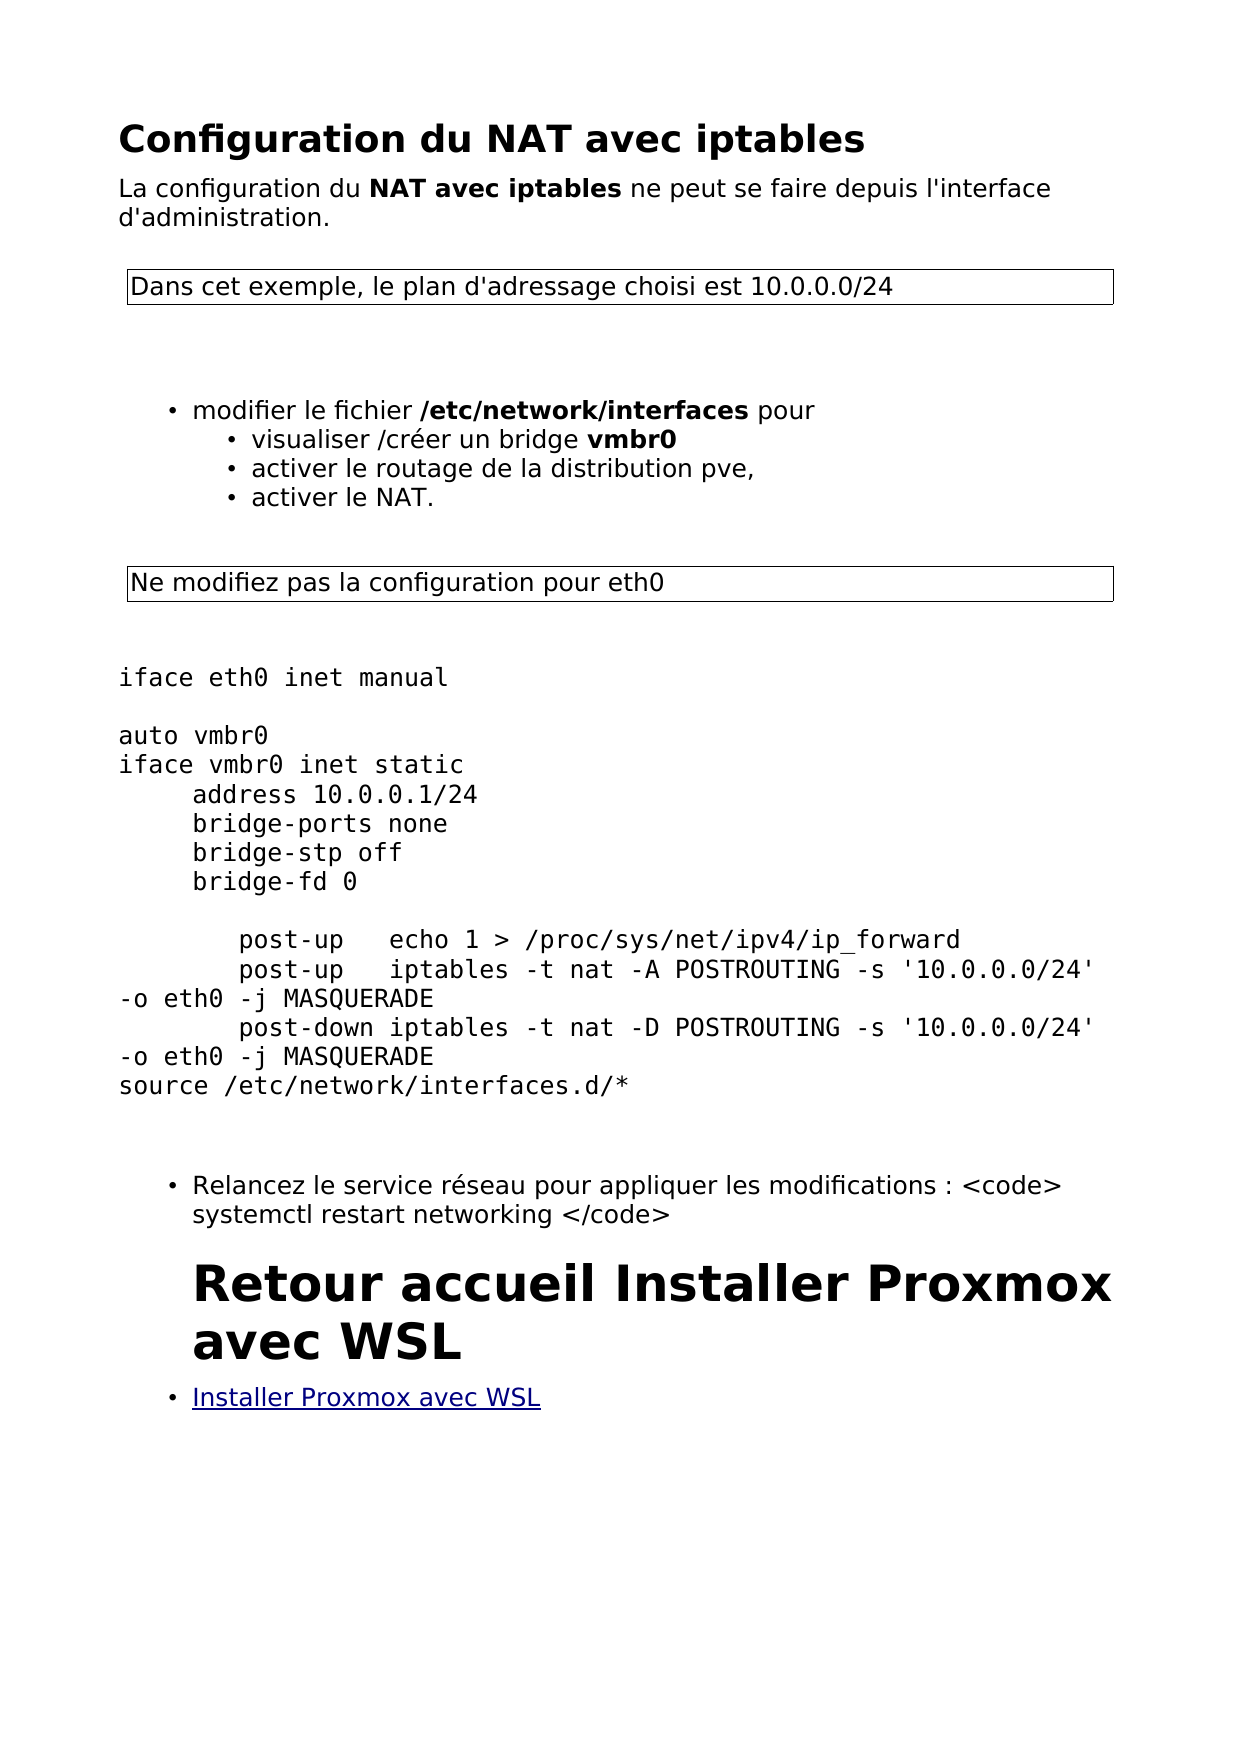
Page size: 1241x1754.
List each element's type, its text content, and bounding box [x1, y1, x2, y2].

table_header Dans cet exemple, le plan d'adressage choisi est 10.0.0.0/24 [128, 270, 1113, 304]
list visualiser /créer un bridge vmbr0 [236, 425, 1122, 454]
list Installer Proxmox avec WSL [177, 1383, 1122, 1413]
table_header Ne modifiez pas la configuration pour eth0 [128, 567, 1113, 601]
list activer le NAT. [236, 483, 1122, 512]
list modifier le fichier /etc/network/interfaces pour [177, 396, 1122, 425]
text iface eth0 inet manual auto vmbr0 iface vmbr0 inet static address 10.0.0.1/24 bridge-ports none bridge-stp off bridge-fd 0 post-up echo 1 > /proc/sys/net/ipv4/ip_forward post-up iptables -t nat -A POSTROUTING -s '10.0.0.0/24' -o eth0 -j MASQUERADE post-down iptables -t nat -D POSTROUTING -s '10.0.0.0/24' -o eth0 -j MASQUERADE source /etc/network/interfaces.d/* [118, 663, 1122, 1130]
text La configuration du NAT avec iptables ne peut se faire depuis l'interface d'administration. [118, 174, 1122, 233]
list activer le routage de la distribution pve, [236, 454, 1122, 483]
list Relancez le service réseau pour appliquer les modifications : <code> systemctl restart networking </code> [177, 1171, 1122, 1229]
subtitle Configuration du NAT avec iptables [118, 118, 1122, 162]
subtitle Retour accueil Installer Proxmox avec WSL [177, 1254, 1122, 1371]
